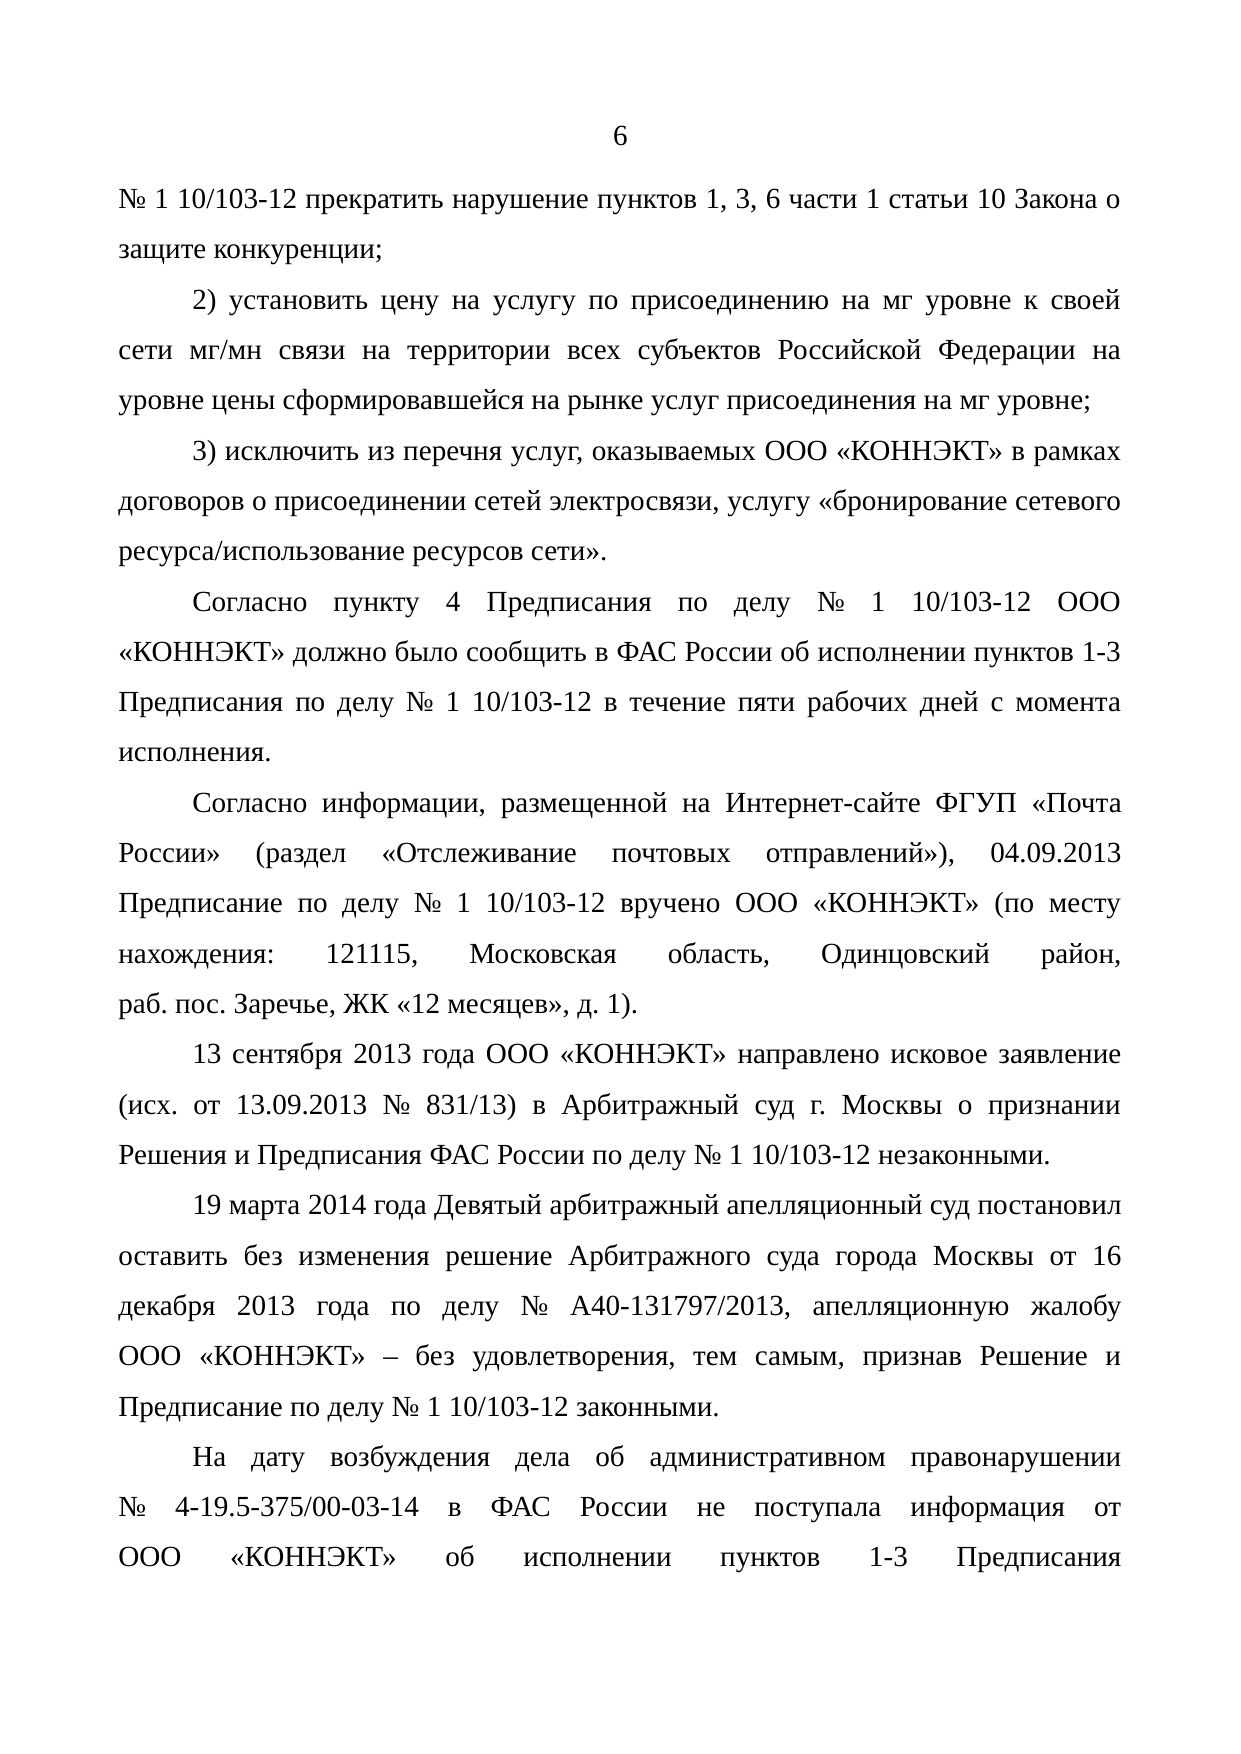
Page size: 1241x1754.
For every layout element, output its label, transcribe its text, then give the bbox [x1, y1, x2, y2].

text № 1 10/103-12 прекратить нарушение пунктов 1, 3, 6 части 1 статьи 10 Закона о защите конкуренции; [118, 181, 1122, 265]
text Согласно пункту 4 Предписания по делу № 1 10/103-12 ООО «КОННЭКТ» должно было сообщить в ФАС России об исполнении пунктов 1-3 Предписания по делу № 1 10/103-12 в течение пяти рабочих дней с момента исполнения. [118, 584, 1122, 768]
text На дату возбуждения дела об административном правонарушении № 4-19.5-375/00-03-14 в ФАС России не поступала информация от ООО «КОННЭКТ» об исполнении пунктов 1-3 Предписания [118, 1439, 1122, 1573]
text 2) установить цену на услугу по присоединению на мг уровне к своей сети мг/мн связи на территории всех субъектов Российской Федерации на уровне цены сформировавшейся на рынке услуг присоединения на мг уровне; [118, 282, 1122, 416]
text 19 марта 2014 года Девятый арбитражный апелляционный суд постановил оставить без изменения решение Арбитражного суда города Москвы от 16 декабря 2013 года по делу № А40-131797/2013, апелляционную жалобу ООО «КОННЭКТ» – без удовлетворения, тем самым, признав Решение и Предписание по делу № 1 10/103-12 законными. [118, 1187, 1122, 1422]
text 13 сентября 2013 года ООО «КОННЭКТ» направлено исковое заявление (исх. от 13.09.2013 № 831/13) в Арбитражный суд г. Москвы о признании Решения и Предписания ФАС России по делу № 1 10/103-12 незаконными. [118, 1036, 1122, 1171]
text 3) исключить из перечня услуг, оказываемых ООО «КОННЭКТ» в рамках договоров о присоединении сетей электросвязи, услугу «бронирование сетевого ресурса/использование ресурсов сети». [118, 433, 1122, 567]
text Согласно информации, размещенной на Интернет-сайте ФГУП «Почта России» (раздел «Отслеживание почтовых отправлений»), 04.09.2013 Предписание по делу № 1 10/103-12 вручено ООО «КОННЭКТ» (по месту нахождения: 121115, Московская область, Одинцовский район, раб. пос. Заречье, ЖК «12 месяцев», д. 1). [118, 785, 1122, 1020]
